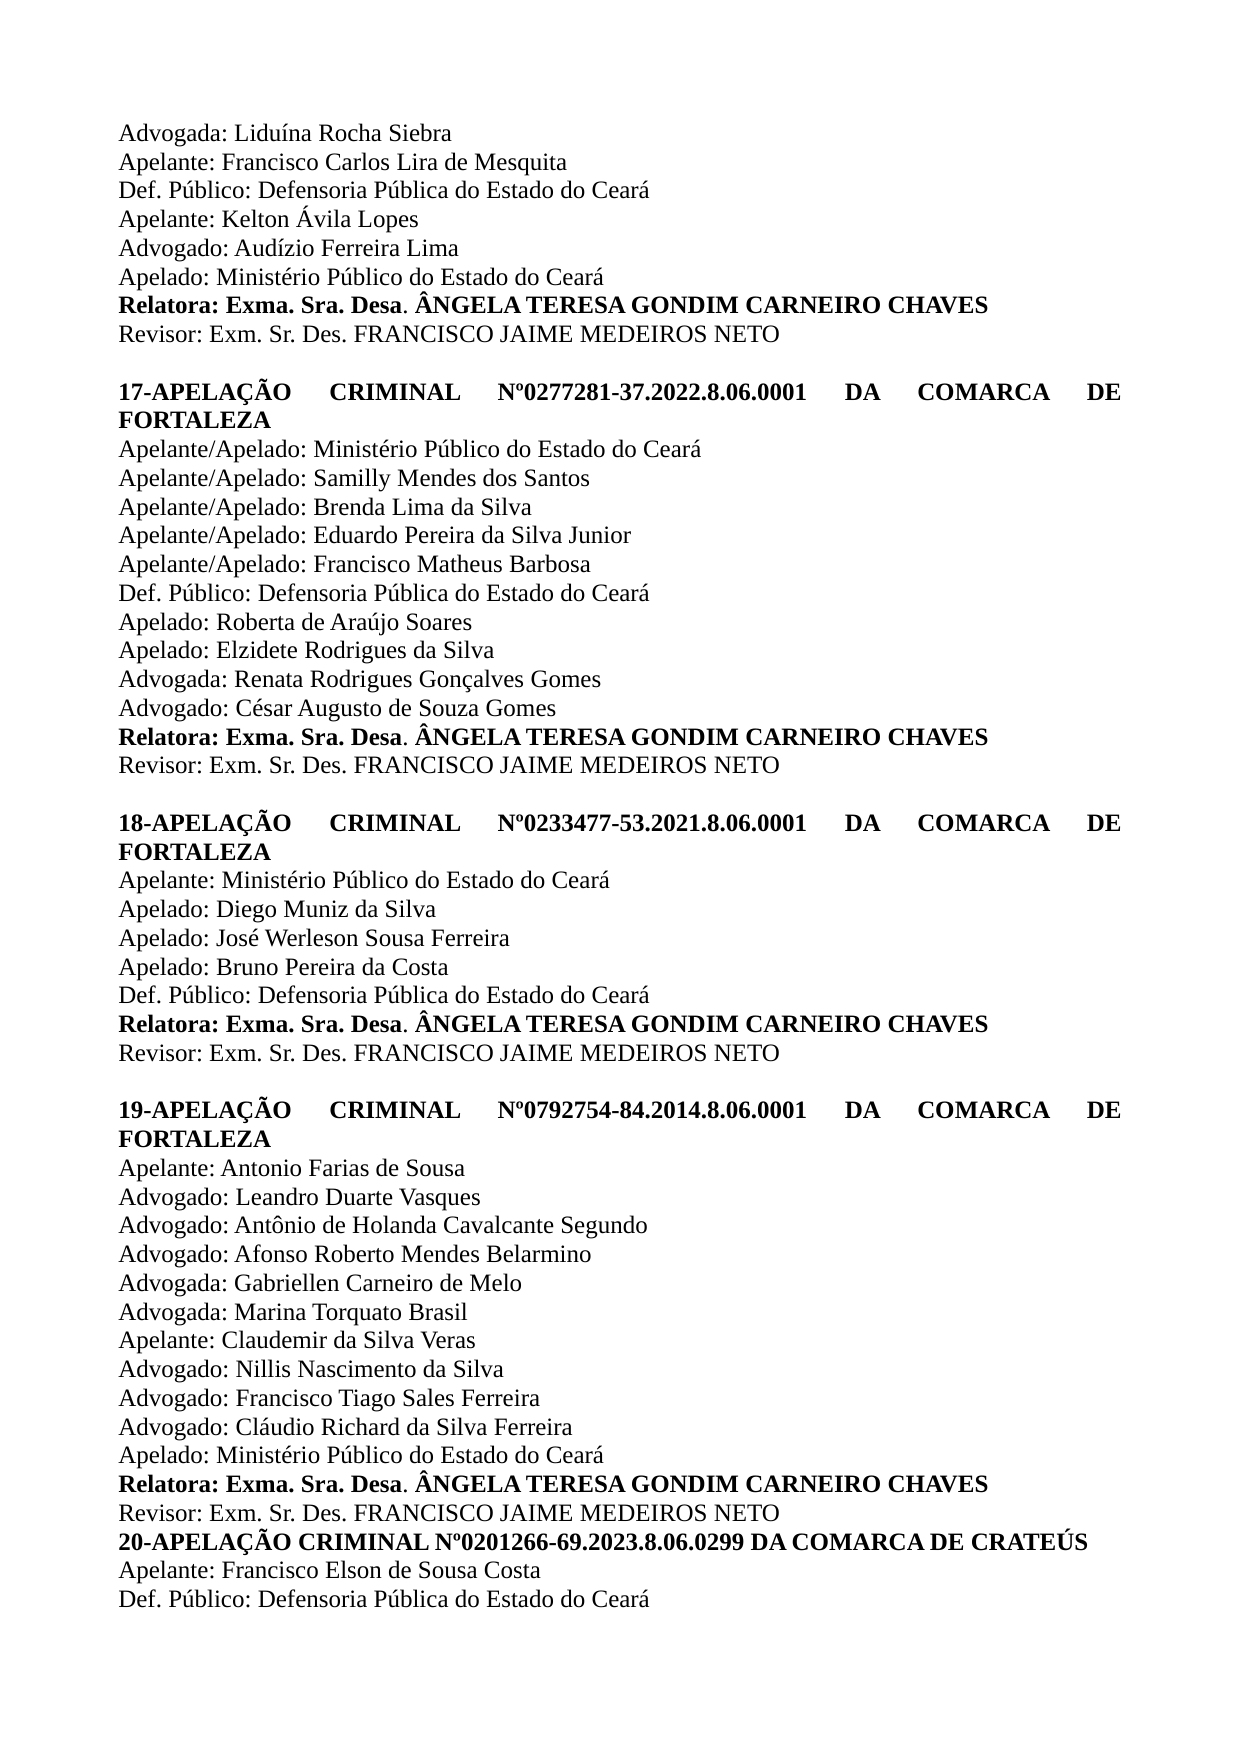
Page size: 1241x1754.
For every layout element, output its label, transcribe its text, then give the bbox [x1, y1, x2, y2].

text Def. Público: Defensoria Pública do Estado do Ceará [118, 1584, 1122, 1613]
text Revisor: Exm. Sr. Des. FRANCISCO JAIME MEDEIROS NETO [118, 1038, 1122, 1067]
text Revisor: Exm. Sr. Des. FRANCISCO JAIME MEDEIROS NETO [118, 751, 1122, 779]
text Revisor: Exm. Sr. Des. FRANCISCO JAIME MEDEIROS NETO [118, 1498, 1122, 1527]
text Advogada: Gabriellen Carneiro de Melo [118, 1268, 1122, 1297]
text Apelante/Apelado: Samilly Mendes dos Santos [118, 463, 1122, 492]
text Advogado: Afonso Roberto Mendes Belarmino [118, 1239, 1122, 1268]
text Apelante: Francisco Carlos Lira de Mesquita [118, 147, 1122, 176]
text Advogado: Leandro Duarte Vasques [118, 1182, 1122, 1211]
text Advogado: Francisco Tiago Sales Ferreira [118, 1383, 1122, 1412]
text Advogada: Renata Rodrigues Gonçalves Gomes [118, 664, 1122, 693]
text Apelante/Apelado: Eduardo Pereira da Silva Junior [118, 521, 1122, 549]
text Apelado: Ministério Público do Estado do Ceará [118, 262, 1122, 291]
text Apelado: Elzidete Rodrigues da Silva [118, 636, 1122, 664]
text Advogado: Antônio de Holanda Cavalcante Segundo [118, 1211, 1122, 1239]
text Advogado: César Augusto de Souza Gomes [118, 693, 1122, 722]
text 18-APELAÇÃO CRIMINAL Nº0233477-53.2021.8.06.0001 DA COMARCA DE FORTALEZA [118, 808, 1122, 866]
text 20-APELAÇÃO CRIMINAL Nº0201266-69.2023.8.06.0299 DA COMARCA DE CRATEÚS [118, 1527, 1122, 1556]
text Advogado: Nillis Nascimento da Silva [118, 1354, 1122, 1383]
text Apelante: Antonio Farias de Sousa [118, 1153, 1122, 1182]
text Apelante: Francisco Elson de Sousa Costa [118, 1556, 1122, 1584]
text Relatora: Exma. Sra. Desa. ÂNGELA TERESA GONDIM CARNEIRO CHAVES [118, 1009, 1122, 1038]
text Revisor: Exm. Sr. Des. FRANCISCO JAIME MEDEIROS NETO [118, 319, 1122, 348]
text Def. Público: Defensoria Pública do Estado do Ceará [118, 981, 1122, 1009]
text Apelado: Roberta de Araújo Soares [118, 607, 1122, 636]
text Advogada: Marina Torquato Brasil [118, 1297, 1122, 1326]
text Apelante: Claudemir da Silva Veras [118, 1326, 1122, 1354]
text Apelante/Apelado: Ministério Público do Estado do Ceará [118, 434, 1122, 463]
text 19-APELAÇÃO CRIMINAL Nº0792754-84.2014.8.06.0001 DA COMARCA DE FORTALEZA [118, 1096, 1122, 1153]
text Apelado: Ministério Público do Estado do Ceará [118, 1441, 1122, 1469]
text Apelado: Diego Muniz da Silva [118, 894, 1122, 923]
text Apelante/Apelado: Francisco Matheus Barbosa [118, 549, 1122, 578]
text 17-APELAÇÃO CRIMINAL Nº0277281-37.2022.8.06.0001 DA COMARCA DE FORTALEZA [118, 377, 1122, 434]
text Advogado: Audízio Ferreira Lima [118, 233, 1122, 262]
text Apelado: José Werleson Sousa Ferreira [118, 923, 1122, 952]
text Def. Público: Defensoria Pública do Estado do Ceará [118, 176, 1122, 204]
text Relatora: Exma. Sra. Desa. ÂNGELA TERESA GONDIM CARNEIRO CHAVES [118, 1469, 1122, 1498]
text Def. Público: Defensoria Pública do Estado do Ceará [118, 578, 1122, 607]
text Relatora: Exma. Sra. Desa. ÂNGELA TERESA GONDIM CARNEIRO CHAVES [118, 291, 1122, 319]
text Advogado: Cláudio Richard da Silva Ferreira [118, 1412, 1122, 1441]
text Apelante/Apelado: Brenda Lima da Silva [118, 492, 1122, 521]
text Apelante: Kelton Ávila Lopes [118, 204, 1122, 233]
text Apelante: Ministério Público do Estado do Ceará [118, 866, 1122, 894]
text Apelado: Bruno Pereira da Costa [118, 952, 1122, 981]
text Advogada: Liduína Rocha Siebra [118, 118, 1122, 147]
text Relatora: Exma. Sra. Desa. ÂNGELA TERESA GONDIM CARNEIRO CHAVES [118, 722, 1122, 751]
